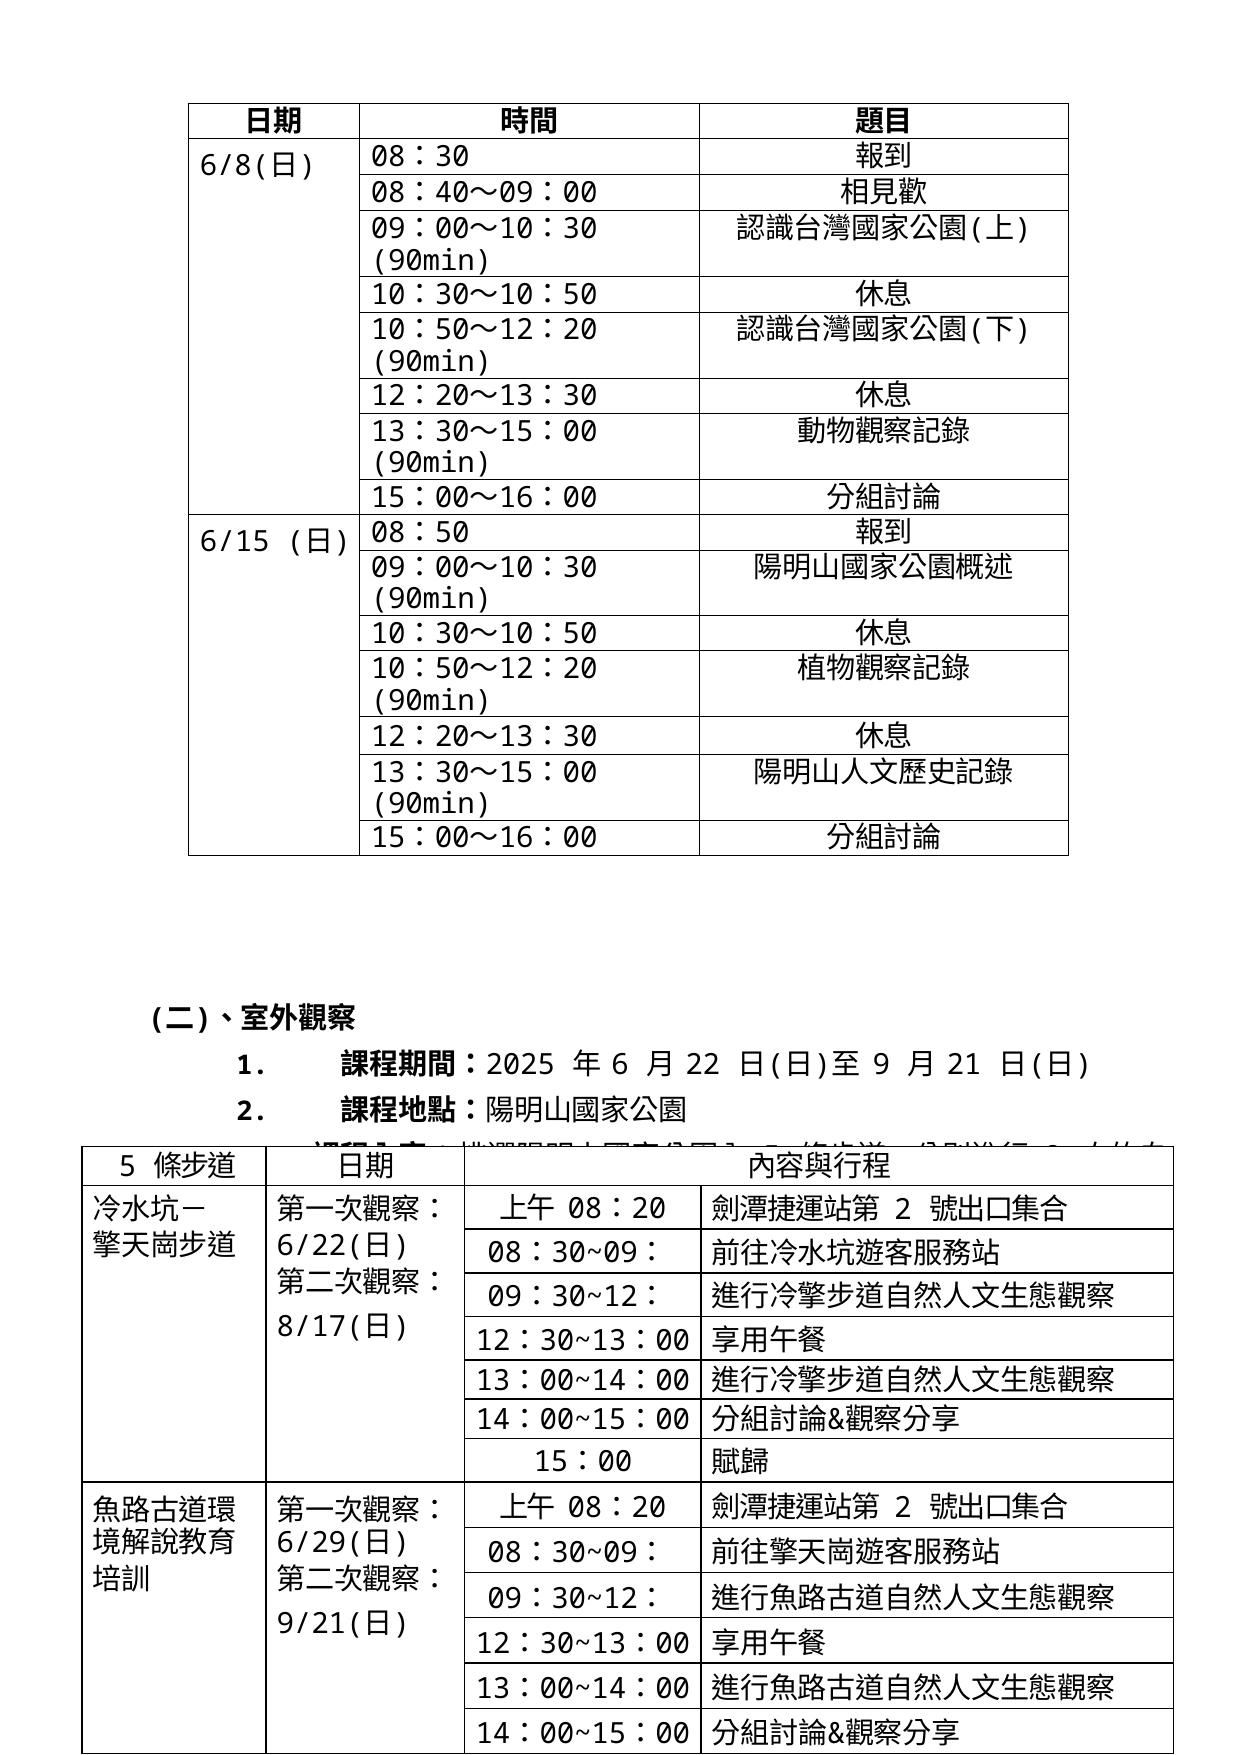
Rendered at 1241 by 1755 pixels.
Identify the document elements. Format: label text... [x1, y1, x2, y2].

table_cell [83, 1438, 265, 1481]
subtitle (二)、室外觀察 [148, 994, 1211, 1037]
table_header 日期 [189, 104, 359, 138]
table_cell 動物觀察記錄 [700, 414, 1068, 479]
table_cell 12：30~13：00 [465, 1317, 700, 1359]
table_header 題目 [700, 104, 1068, 138]
table_cell 15：00～16：00 [360, 480, 699, 514]
table_cell 進行魚路古道自然人文生態觀察 [702, 1664, 1173, 1707]
table_cell 擎天崗步道 [83, 1228, 265, 1263]
table_cell [83, 1662, 265, 1707]
table_cell 6/29(日) [267, 1526, 464, 1559]
table_cell 9/21(日) [267, 1597, 464, 1662]
table_header 日期 [267, 1147, 464, 1184]
table_cell 09：30~12：30 [465, 1573, 700, 1617]
table_cell 休息 [700, 717, 1068, 754]
table_cell 報到 [700, 515, 1068, 550]
table_cell 第一次觀察： [267, 1483, 464, 1526]
list 課程地點：陽明山國家公園 [236, 1087, 1211, 1129]
table_cell [83, 1359, 265, 1398]
table_cell [83, 1398, 265, 1437]
table_cell 賦歸 [702, 1439, 1173, 1481]
table_cell [267, 1398, 464, 1437]
table_cell 前往擎天崗遊客服務站 [702, 1528, 1173, 1572]
table_cell 13：30～15：00 (90min) [360, 755, 699, 820]
table_cell 15：00 [465, 1439, 700, 1481]
table_cell 09：00～10：30 (90min) [360, 551, 699, 615]
list 課程內容：挑選陽明山國家公園內 5 條步道，分別進行 2 次的自然人文生態觀察。室外觀察由講師主講及掌握進行時間，帶領學員於步道上進行自然人文生態觀察。詳細日期與內容彙整如下。 [236, 1133, 1168, 1146]
table_cell 09：00～10：30 (90min) [360, 211, 699, 276]
table_cell [83, 1300, 265, 1359]
table_cell 6/22(日) [267, 1228, 464, 1263]
table_cell 第一次觀察： [267, 1186, 464, 1228]
table_cell [83, 1597, 265, 1662]
table_cell 前往冷水坑遊客服務站 [702, 1230, 1173, 1272]
table_header 時間 [360, 104, 699, 138]
table_cell 劍潭捷運站第 2 號出口集合 [702, 1186, 1173, 1228]
table_cell 魚路古道環 [83, 1483, 265, 1526]
table_cell [83, 1708, 265, 1753]
table_cell 分組討論 [700, 480, 1068, 514]
table_cell 08：40～09：00 [360, 175, 699, 210]
table_cell 分組討論&觀察分享 [702, 1709, 1173, 1753]
table_cell 6/8(日) [189, 139, 359, 514]
table_cell 08：30~09：30 [465, 1528, 700, 1572]
list 課程內容：挑選陽明山國家公園內 5 條步道，分別進行 2 次的自然人文生態觀察。室外觀察由講師主講及掌握進行時間，帶領學員於步道上進行自然人文生態觀察。詳細日期與內容彙整如下。 [1174, 1146, 1181, 1754]
table_cell 13：00~14：00 [465, 1664, 700, 1707]
table_cell 上午 08：20 [465, 1186, 700, 1228]
table_cell 10：50～12：20 (90min) [360, 313, 699, 377]
table_header 5 條步道 [83, 1147, 265, 1184]
table_cell 植物觀察記錄 [700, 651, 1068, 716]
table_cell 相見歡 [700, 175, 1068, 210]
table_cell [267, 1708, 464, 1753]
table_cell 陽明山國家公園概述 [700, 551, 1068, 615]
table_cell 進行魚路古道自然人文生態觀察 [702, 1573, 1173, 1617]
table_cell 休息 [700, 379, 1068, 413]
table_cell 08：30~09：30 [465, 1230, 700, 1272]
table_cell 14：00~15：00 [465, 1400, 700, 1437]
table_cell 認識台灣國家公園(上) [700, 211, 1068, 276]
table_cell 享用午餐 [702, 1618, 1173, 1662]
table_cell 上午 08：20 [465, 1483, 700, 1526]
list 課程期間：2025 年 6 月 22 日(日)至 9 月 21 日(日) [236, 1041, 1211, 1083]
table_cell 13：30～15：00 (90min) [360, 414, 699, 479]
table_cell 認識台灣國家公園(下) [700, 313, 1068, 377]
table_cell 休息 [700, 277, 1068, 312]
table_cell 10：30～10：50 [360, 616, 699, 650]
table_cell 劍潭捷運站第 2 號出口集合 [702, 1483, 1173, 1526]
table_cell 12：20～13：30 [360, 717, 699, 754]
table_cell 14：00~15：00 [465, 1709, 700, 1753]
table_cell 第二次觀察： [267, 1559, 464, 1597]
table_cell 分組討論 [700, 821, 1068, 855]
table_cell 進行冷擎步道自然人文生態觀察 [702, 1274, 1173, 1316]
table_cell 08：30 [360, 139, 699, 174]
table_cell 休息 [700, 616, 1068, 650]
table_cell [267, 1359, 464, 1398]
table_cell 08：50 [360, 515, 699, 550]
table_cell [267, 1438, 464, 1481]
table_cell 報到 [700, 139, 1068, 174]
table_cell [267, 1662, 464, 1707]
table_cell 10：50～12：20 (90min) [360, 651, 699, 716]
table_cell 陽明山人文歷史記錄 [700, 755, 1068, 820]
table_cell 10：30～10：50 [360, 277, 699, 312]
table_cell 冷水坑－ [83, 1186, 265, 1228]
table_cell 培訓 [83, 1559, 265, 1597]
table_cell 8/17(日) [267, 1300, 464, 1359]
table_cell 進行冷擎步道自然人文生態觀察 [702, 1361, 1173, 1398]
table_cell 15：00～16：00 [360, 821, 699, 855]
table_cell 12：20～13：30 [360, 379, 699, 413]
table_cell 享用午餐 [702, 1317, 1173, 1359]
table_cell 09：30~12：30 [465, 1274, 700, 1316]
table_cell 6/15 (日) [189, 515, 359, 855]
table_cell 12：30~13：00 [465, 1618, 700, 1662]
table_cell 分組討論&觀察分享 [702, 1400, 1173, 1437]
table_cell 13：00~14：00 [465, 1361, 700, 1398]
table_cell [83, 1263, 265, 1300]
table_header 內容與行程 [465, 1147, 1173, 1184]
table_cell 第二次觀察： [267, 1263, 464, 1300]
list 課程內容：挑選陽明山國家公園內 5 條步道，分別進行 2 次的自然人文生態觀察。室外觀察由講師主講及掌握進行時間，帶領學員於步道上進行自然人文生態觀察。詳細日期與內容彙整如下。 [75, 1146, 81, 1754]
table_cell 境解說教育 [83, 1526, 265, 1559]
